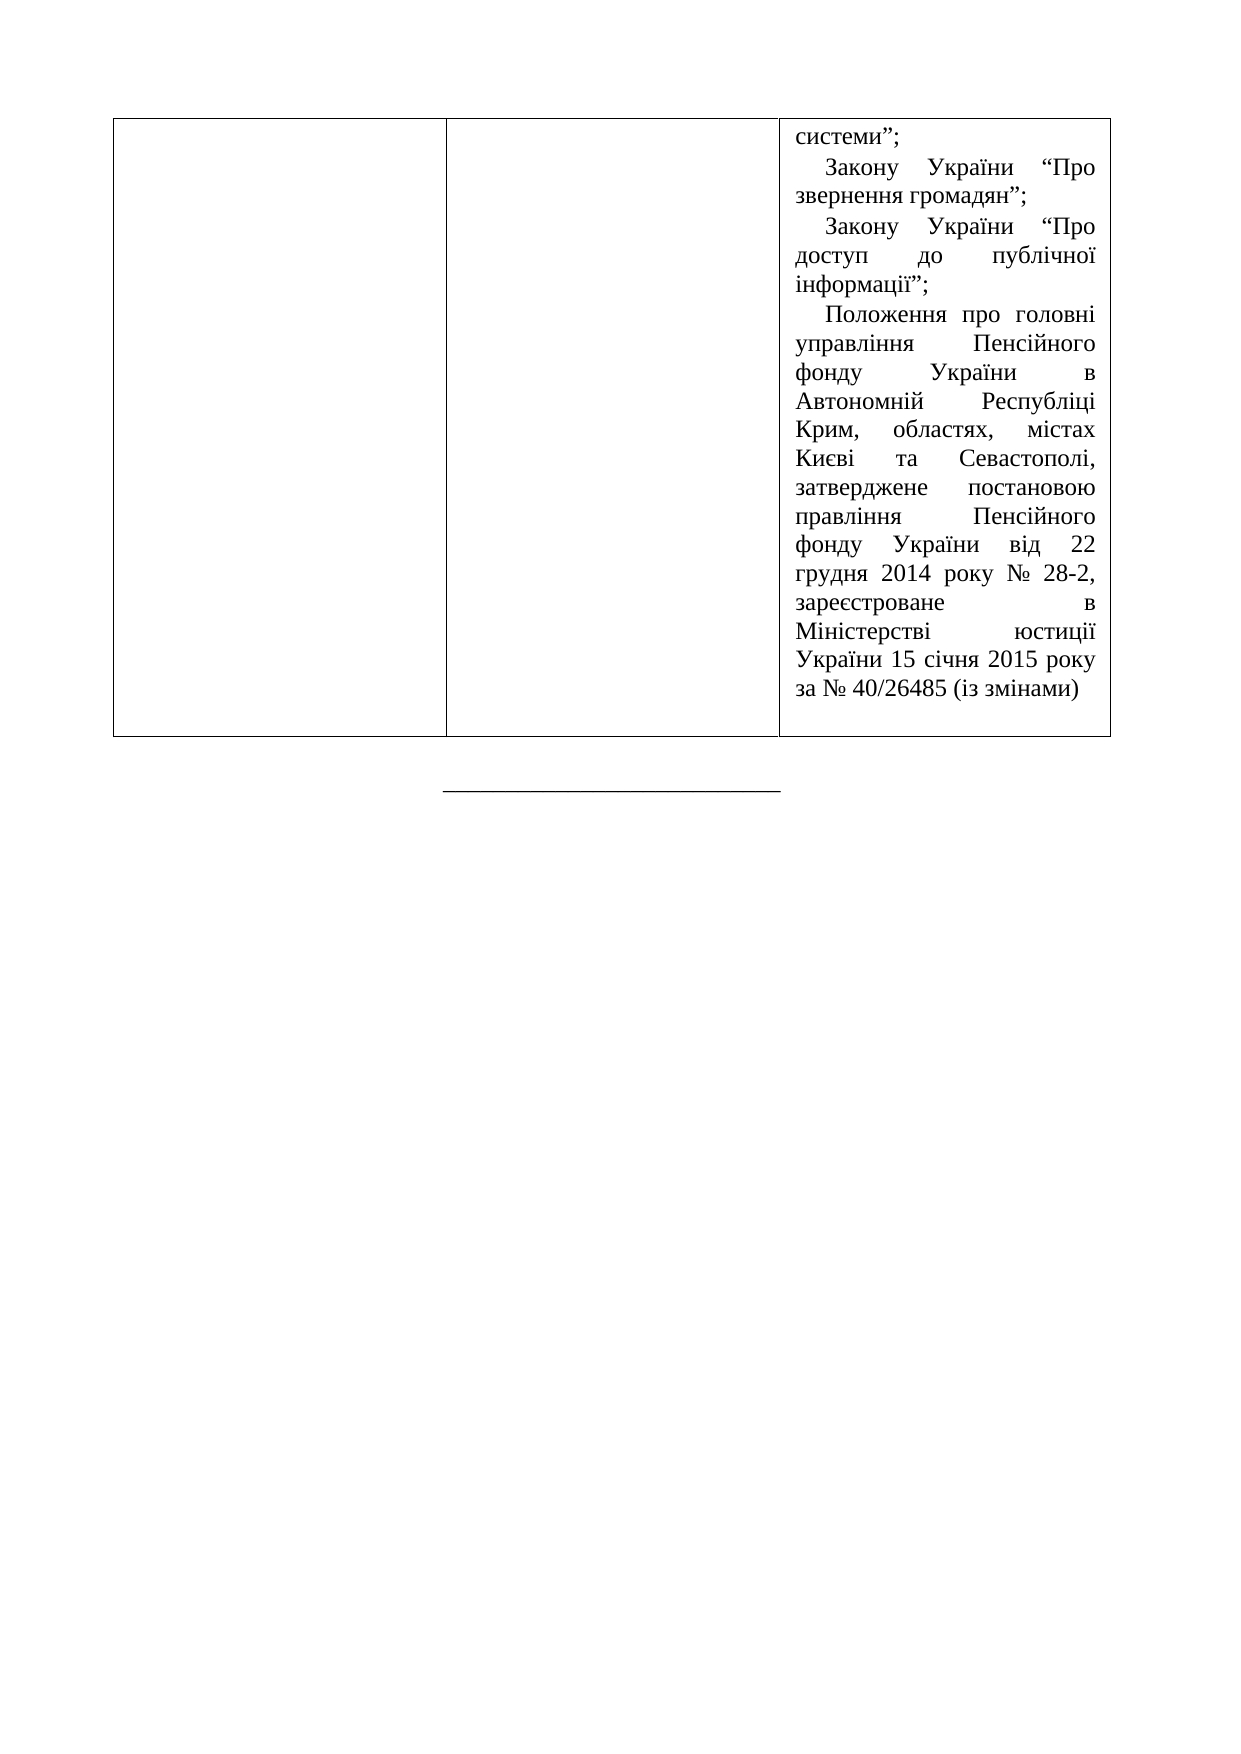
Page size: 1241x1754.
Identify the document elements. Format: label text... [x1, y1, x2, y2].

text ___________________________ [443, 766, 1122, 795]
table_cell [114, 119, 446, 736]
table_cell системи”; Закону України “Про звернення громадян”; Закону України “Про доступ до публічної інформації”; Положення про головні управління Пенсійного фонду України в Автономній Республіці Крим, областях, містах Києві та Севастополі, затверджене постановою правління Пенсійного фонду України від 22 грудня 2014 року № 28-2, зареєстроване в Міністерстві юстиції України 15 січня 2015 року за № 40/26485 (із змінами) [780, 119, 1110, 736]
table_cell [447, 119, 778, 736]
